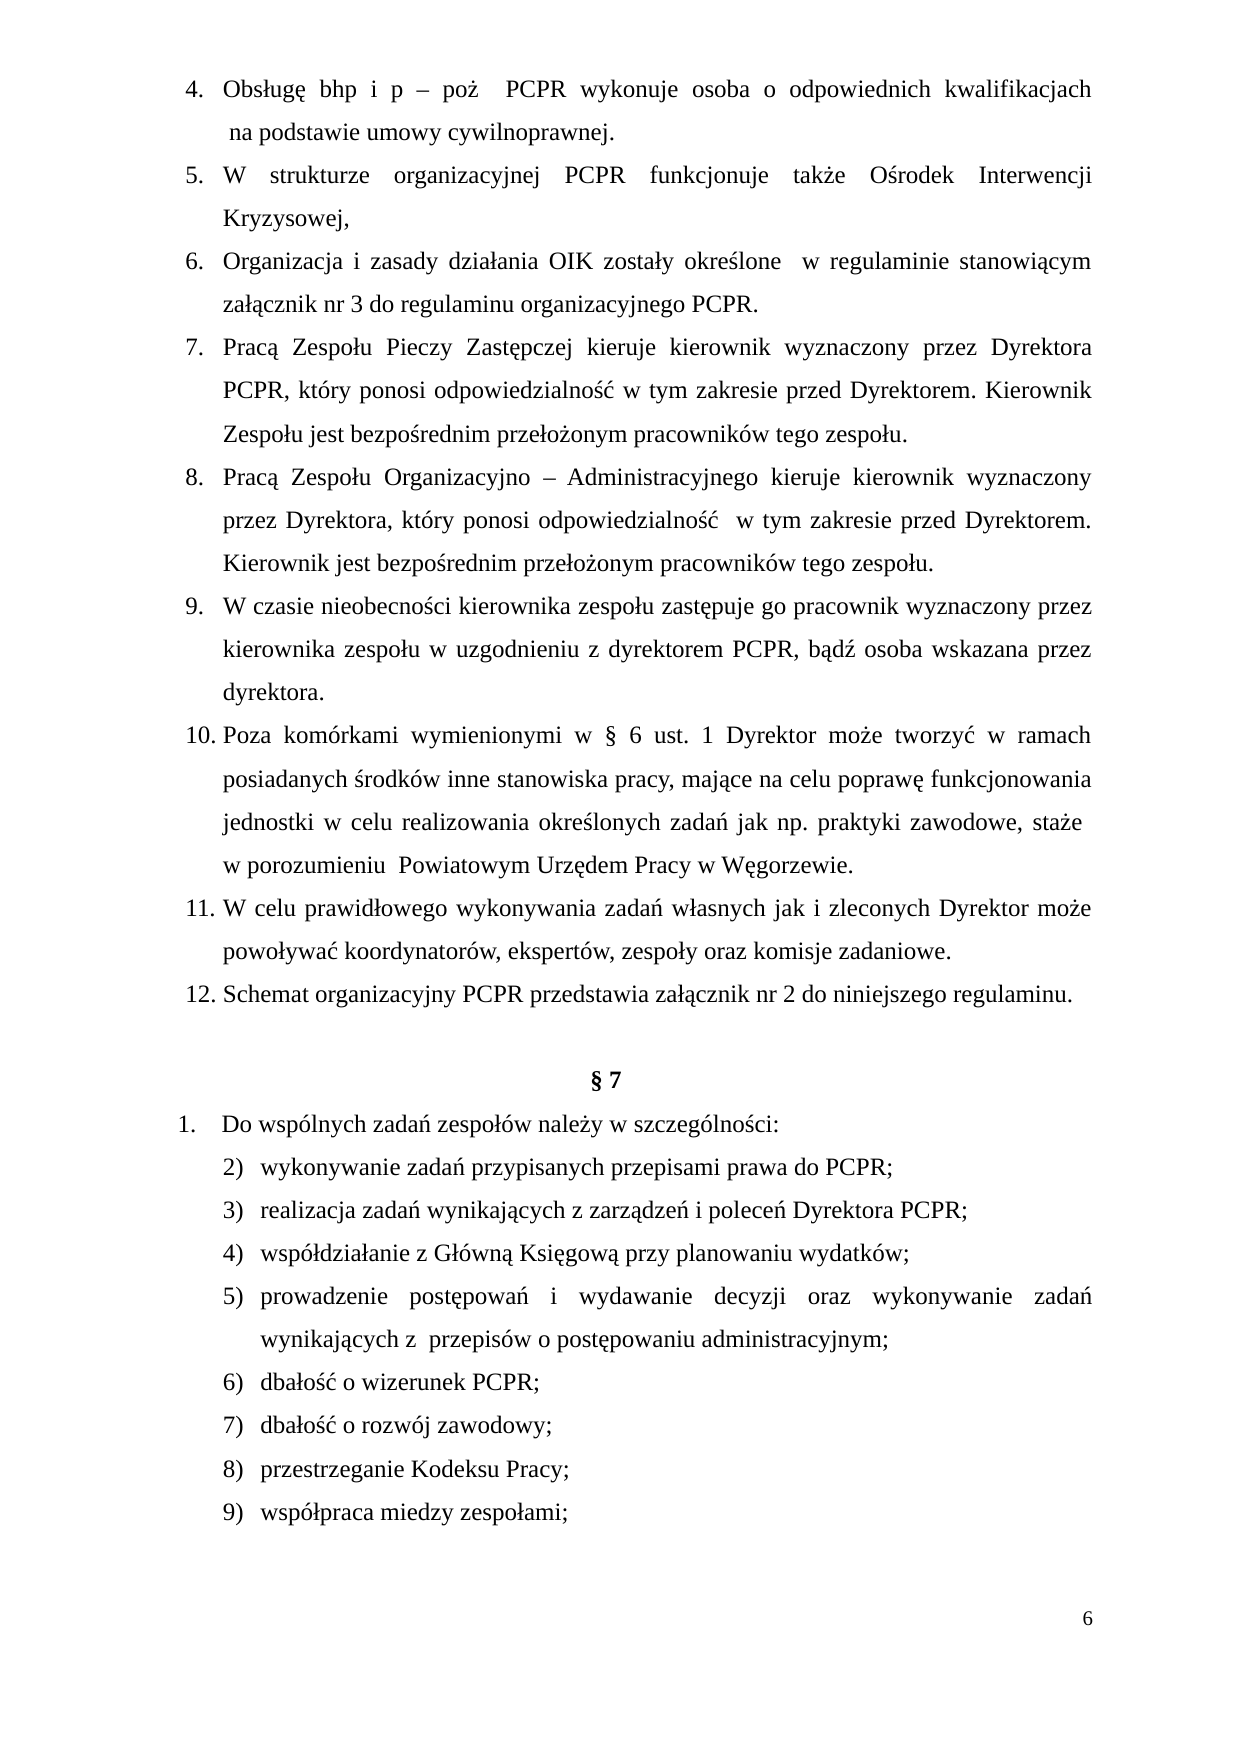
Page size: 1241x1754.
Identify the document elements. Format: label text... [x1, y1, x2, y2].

list Obsługę bhp i p – poż PCPR wykonuje osoba o odpowiednich kwalifikacjach na podstawie umowy cywilnoprawnej. [185, 74, 1093, 146]
text § 7 [590, 1066, 1093, 1094]
list realizacja zadań wynikających z zarządzeń i poleceń Dyrektora PCPR; [223, 1195, 1093, 1224]
list współpraca miedzy zespołami; [223, 1497, 1093, 1526]
list dbałość o wizerunek PCPR; [223, 1367, 1093, 1396]
list dbałość o rozwój zawodowy; [223, 1411, 1093, 1439]
list współdziałanie z Główną Księgową przy planowaniu wydatków; [223, 1238, 1093, 1267]
list Pracą Zespołu Organizacyjno – Administracyjnego kieruje kierownik wyznaczony przez Dyrektora, który ponosi odpowiedzialność w tym zakresie przed Dyrektorem. Kierownik jest bezpośrednim przełożonym pracowników tego zespołu. [185, 462, 1093, 577]
list Poza komórkami wymienionymi w § 6 ust. 1 Dyrektor może tworzyć w ramach posiadanych środków inne stanowiska pracy, mające na celu poprawę funkcjonowania jednostki w celu realizowania określonych zadań jak np. praktyki zawodowe, staże w porozumieniu Powiatowym Urzędem Pracy w Węgorzewie. [185, 721, 1093, 879]
list przestrzeganie Kodeksu Pracy; [223, 1454, 1093, 1482]
list Do wspólnych zadań zespołów należy w szczególności: [177, 1109, 1093, 1137]
list W strukturze organizacyjnej PCPR funkcjonuje także Ośrodek Interwencji Kryzysowej, [185, 160, 1093, 232]
list Organizacja i zasady działania OIK zostały określone w regulaminie stanowiącym załącznik nr 3 do regulaminu organizacyjnego PCPR. [185, 246, 1093, 318]
list Schemat organizacyjny PCPR przedstawia załącznik nr 2 do niniejszego regulaminu. [185, 979, 1093, 1008]
list prowadzenie postępowań i wydawanie decyzji oraz wykonywanie zadań wynikających z przepisów o postępowaniu administracyjnym; [223, 1281, 1093, 1353]
list W celu prawidłowego wykonywania zadań własnych jak i zleconych Dyrektor może powoływać koordynatorów, ekspertów, zespoły oraz komisje zadaniowe. [185, 893, 1093, 965]
list W czasie nieobecności kierownika zespołu zastępuje go pracownik wyznaczony przez kierownika zespołu w uzgodnieniu z dyrektorem PCPR, bądź osoba wskazana przez dyrektora. [185, 591, 1093, 706]
list wykonywanie zadań przypisanych przepisami prawa do PCPR; [223, 1152, 1093, 1181]
list Pracą Zespołu Pieczy Zastępczej kieruje kierownik wyznaczony przez Dyrektora PCPR, który ponosi odpowiedzialność w tym zakresie przed Dyrektorem. Kierownik Zespołu jest bezpośrednim przełożonym pracowników tego zespołu. [185, 332, 1093, 447]
